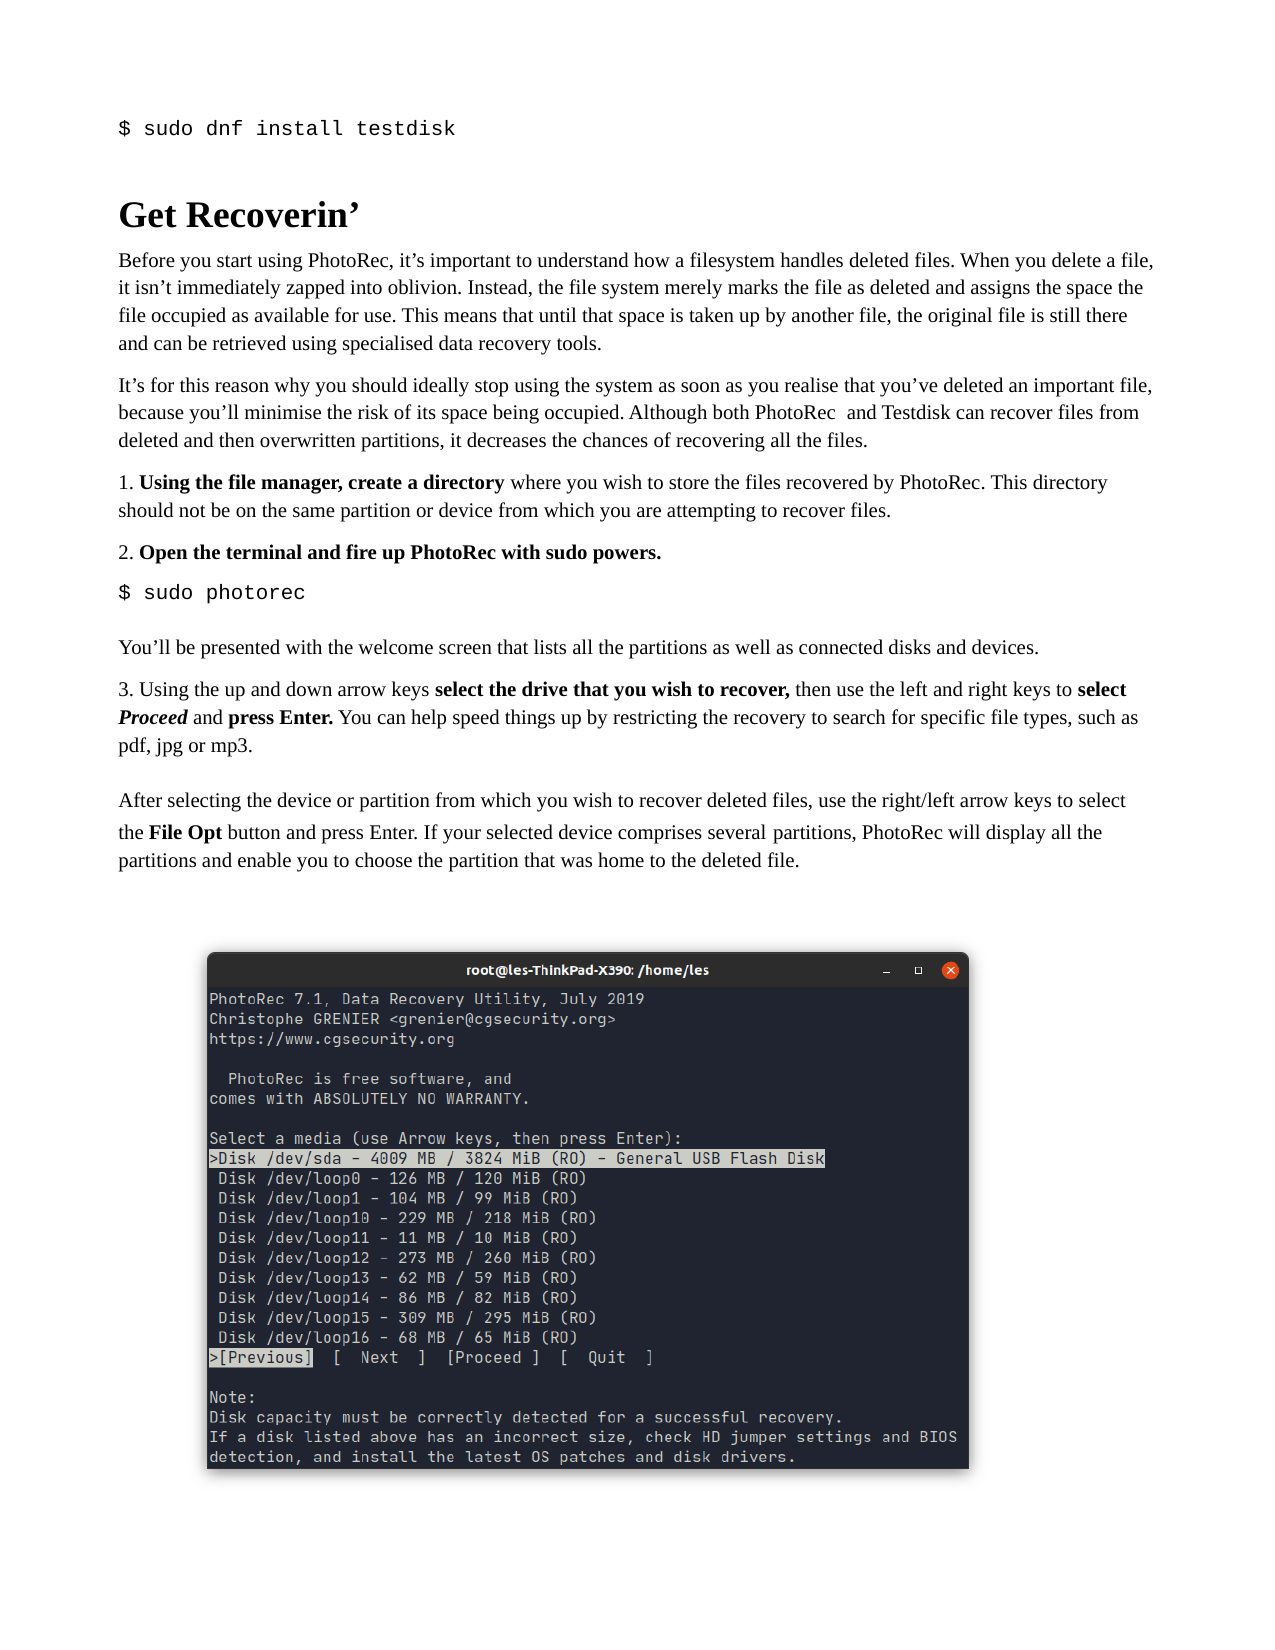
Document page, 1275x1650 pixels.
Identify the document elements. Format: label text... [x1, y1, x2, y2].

text You’ll be presented with the welcome screen that lists all the partitions as well as connected disks and devices. [118, 635, 1157, 659]
text Before you start using PhotoRec, it’s important to understand how a filesystem handles deleted files. When you delete a file, it isn’t immediately zapped into oblivion. Instead, the file system merely marks the file as deleted and assigns the space the file occupied as available for use. This means that until that space is taken up by another file, the original file is still there and can be retrieved using specialised data recovery tools. [118, 248, 1157, 354]
text 2. Open the terminal and fire up PhotoRec with sudo powers. [118, 540, 1157, 564]
picture [183, 931, 992, 1495]
text 3. Using the up and down arrow keys select the drive that you wish to recover, then use the left and right keys to select Proceed and press Enter. You can help speed things up by restricting the recovery to search for specific file types, such as pdf, jpg or mp3. After selecting the device or partition from which you wish to recover deleted files, use the right/left arrow keys to select the File Opt button and press Enter. If your selected device comprises several partitions, PhotoRec will display all the partitions and enable you to choose the partition that was home to the deleted file. [118, 677, 1157, 872]
text It’s for this reason why you should ideally stop using the system as soon as you realise that you’ve deleted an important file, because you’ll minimise the risk of its space being occupied. Although both PhotoRec and Testdisk can recover files from deleted and then overwritten partitions, it decreases the chances of recovering all the files. [118, 373, 1157, 452]
text $ sudo dnf install testdisk [118, 118, 1157, 142]
text $ sudo photorec [118, 582, 1157, 606]
subtitle Get Recoverin’ [118, 192, 1157, 235]
text 1. Using the file manager, create a directory where you wish to store the files recovered by PhotoRec. This directory should not be on the same partition or device from which you are attempting to recover files. [118, 470, 1157, 522]
